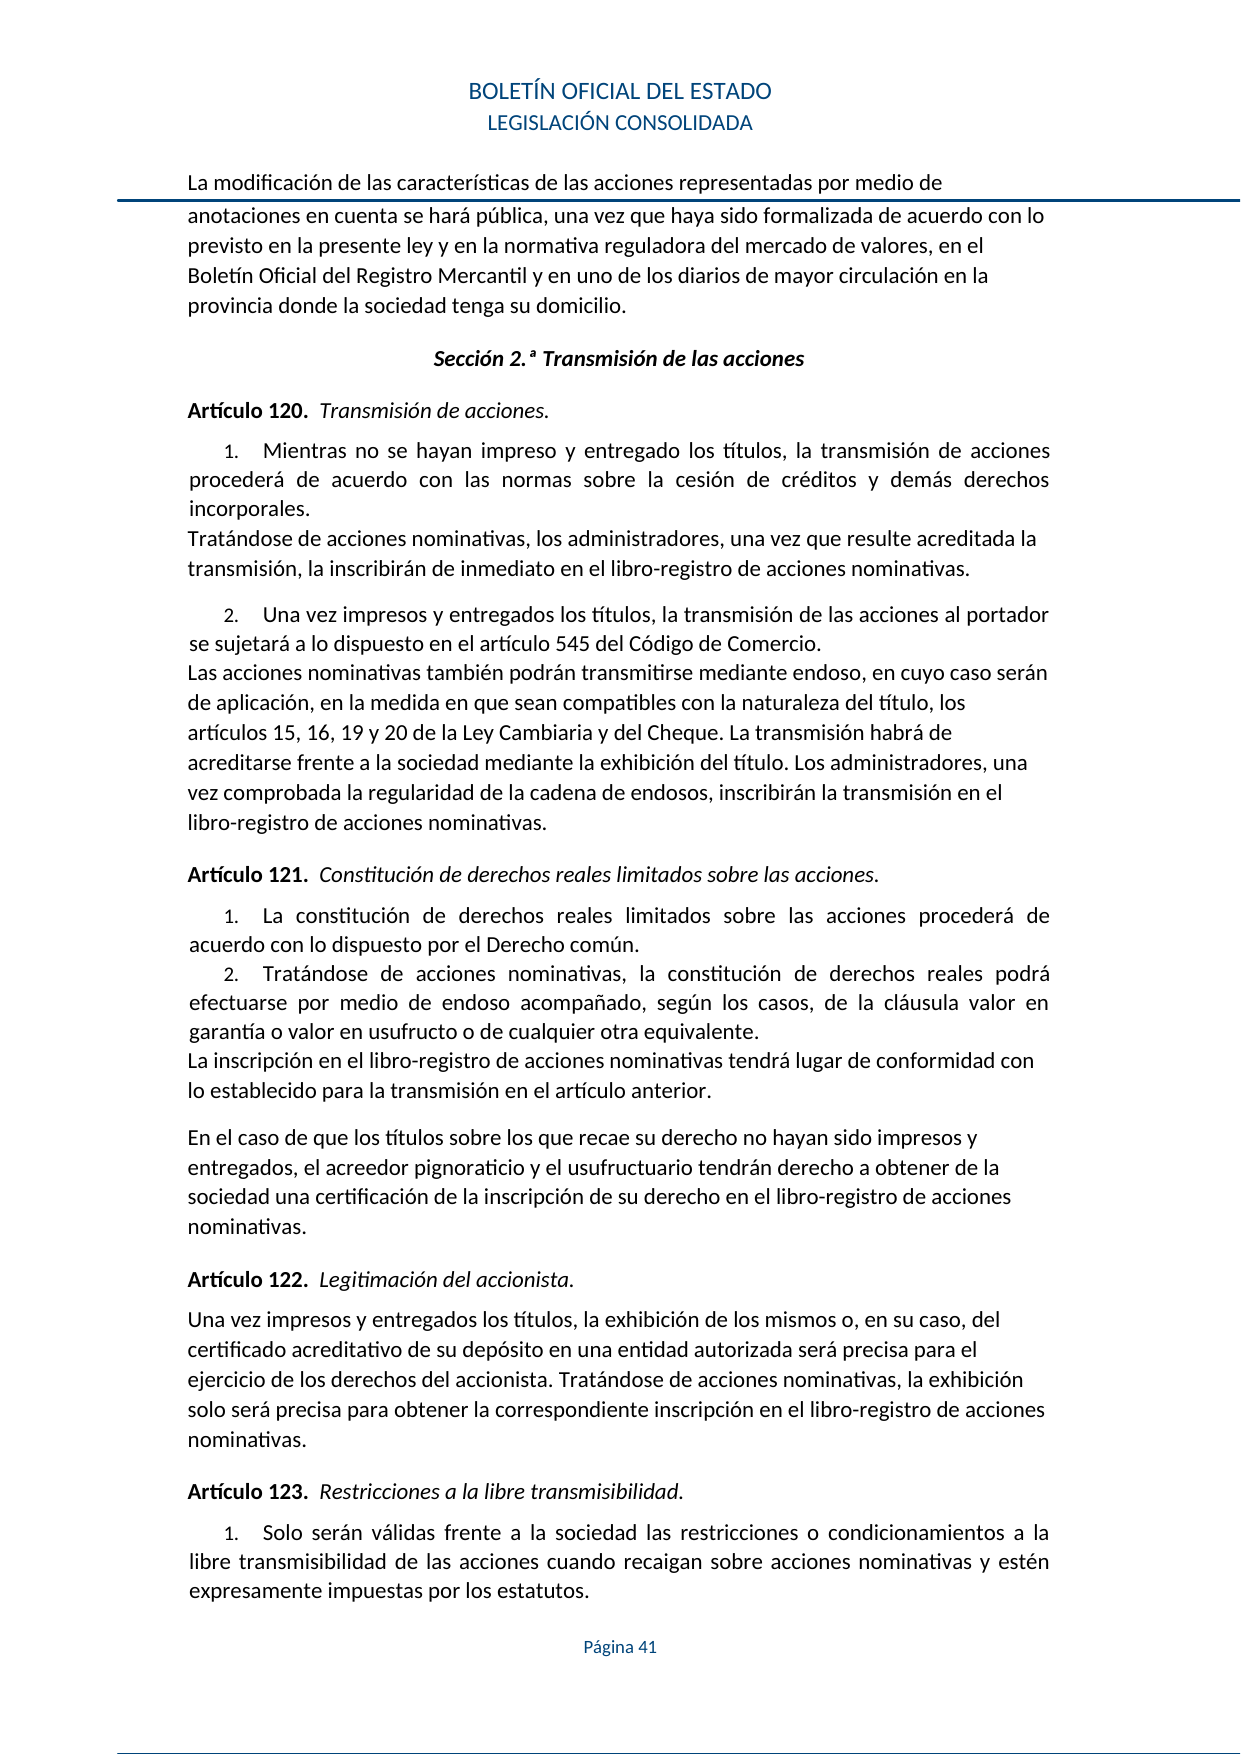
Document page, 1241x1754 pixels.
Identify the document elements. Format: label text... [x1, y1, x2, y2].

text anotaciones en cuenta se hará pública, una vez que haya sido formalizada de acuerdo con lo previsto en la presente ley y en la normativa reguladora del mercado de valores, en el Boletín Oficial del Registro Mercantil y en uno de los diarios de mayor circulación en la provincia donde la sociedad tenga su domicilio. [187, 202, 1051, 319]
text Artículo 121. Constitución de derechos reales limitados sobre las acciones. [187, 860, 1051, 888]
list Una vez impresos y entregados los títulos, la transmisión de las acciones al portador se sujetará a lo dispuesto en el artículo 545 del Código de Comercio. [189, 600, 1051, 657]
list Tratándose de acciones nominativas, la constitución de derechos reales podrá efectuarse por medio de endoso acompañado, según los casos, de la cláusula valor en garantía o valor en usufructo o de cualquier otra equivalente. [189, 959, 1051, 1045]
text Sección 2.ª Transmisión de las acciones [189, 344, 1051, 372]
list Solo serán válidas frente a la sociedad las restricciones o condicionamientos a la libre transmisibilidad de las acciones cuando recaigan sobre acciones nominativas y estén expresamente impuestas por los estatutos. [189, 1518, 1051, 1604]
text Una vez impresos y entregados los títulos, la exhibición de los mismos o, en su caso, del certificado acreditativo de su depósito en una entidad autorizada será precisa para el ejercicio de los derechos del accionista. Tratándose de acciones nominativas, la exhibición solo será precisa para obtener la correspondiente inscripción en el libro-registro de acciones nominativas. [187, 1305, 1051, 1453]
text La modificación de las características de las acciones representadas por medio de [187, 168, 1051, 199]
text Artículo 123. Restricciones a la libre transmisibilidad. [187, 1477, 1051, 1506]
list Mientras no se hayan impreso y entregado los títulos, la transmisión de acciones procederá de acuerdo con las normas sobre la cesión de créditos y demás derechos incorporales. [189, 437, 1051, 522]
text En el caso de que los títulos sobre los que recae su derecho no hayan sido impresos y entregados, el acreedor pignoraticio y el usufructuario tendrán derecho a obtener de la sociedad una certificación de la inscripción de su derecho en el libro-registro de acciones nominativas. [187, 1123, 1051, 1240]
text Artículo 120. Transmisión de acciones. [187, 396, 1051, 424]
text Artículo 122. Legitimación del accionista. [187, 1265, 1051, 1293]
list La constitución de derechos reales limitados sobre las acciones procederá de acuerdo con lo dispuesto por el Derecho común. [189, 901, 1051, 958]
text Las acciones nominativas también podrán transmitirse mediante endoso, en cuyo caso serán de aplicación, en la medida en que sean compatibles con la naturaleza del título, los artículos 15, 16, 19 y 20 de la Ley Cambiaria y del Cheque. La transmisión habrá de acreditarse frente a la sociedad mediante la exhibición del título. Los administradores, una vez comprobada la regularidad de la cadena de endosos, inscribirán la transmisión en el libro-registro de acciones nominativas. [187, 658, 1051, 836]
text La inscripción en el libro-registro de acciones nominativas tendrá lugar de conformidad con lo establecido para la transmisión en el artículo anterior. [187, 1046, 1051, 1104]
text Tratándose de acciones nominativas, los administradores, una vez que resulte acreditada la transmisión, la inscribirán de inmediato en el libro-registro de acciones nominativas. [187, 524, 1051, 582]
